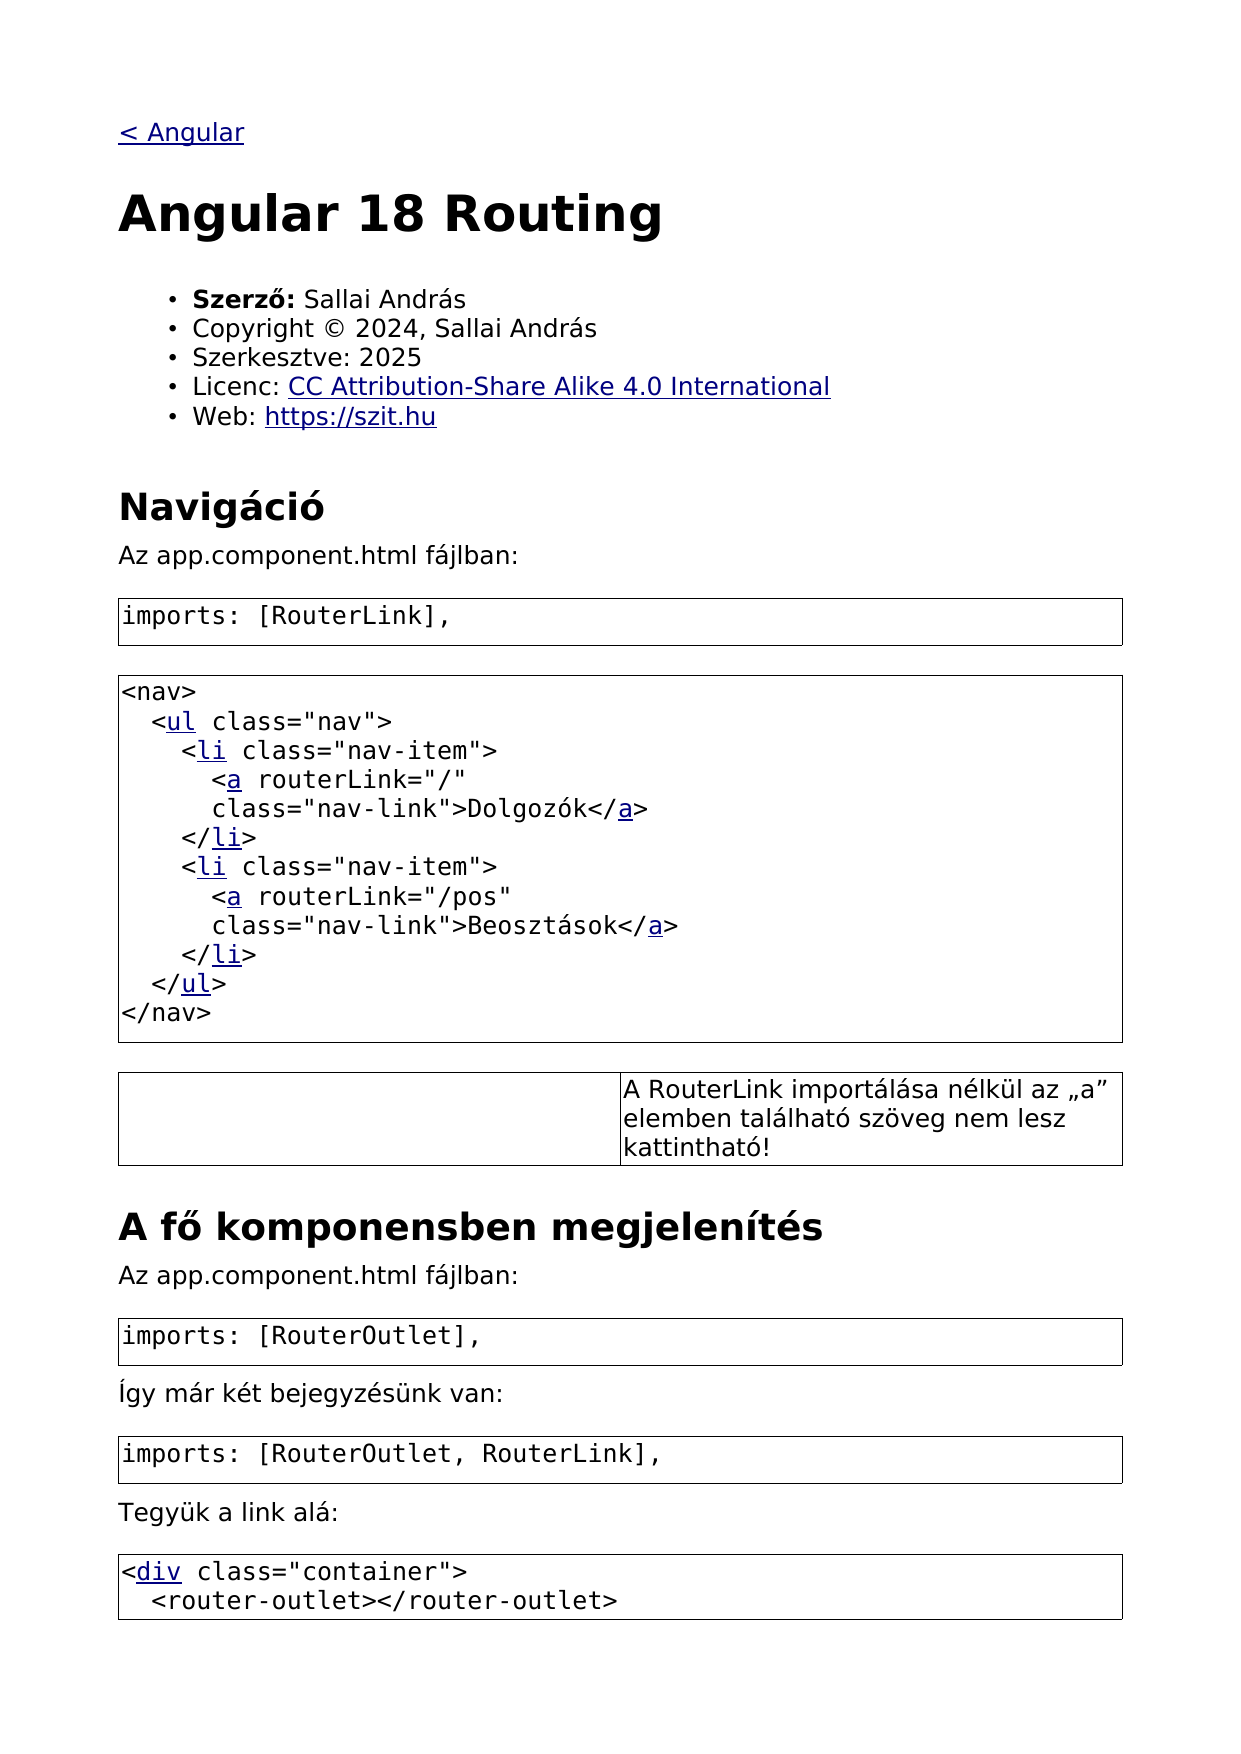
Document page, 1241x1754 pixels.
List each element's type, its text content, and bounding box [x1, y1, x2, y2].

table_header A RouterLink importálása nélkül az „a” elemben található szöveg nem lesz kattintható! [621, 1073, 1122, 1165]
text Az app.component.html fájlban: [118, 1261, 1122, 1291]
subtitle Navigáció [118, 485, 1122, 529]
table_header imports: [RouterLink], [119, 599, 1122, 645]
list Copyright © 2024, Sallai András [177, 314, 1122, 343]
subtitle A fő komponensben megjelenítés [118, 1205, 1122, 1249]
subtitle Angular 18 Routing [118, 185, 1122, 243]
table_header imports: [RouterOutlet, RouterLink], [119, 1437, 1122, 1483]
list Licenc: CC Attribution-Share Alike 4.0 International [177, 372, 1122, 402]
table_header <div class="container"> <router-outlet></router-outlet> [119, 1555, 1122, 1618]
text Tegyük a link alá: [118, 1498, 1122, 1527]
list Web: https://szit.hu [177, 402, 1122, 431]
text Az app.component.html fájlban: [118, 541, 1122, 571]
table_header <nav> <ul class="nav"> <li class="nav-item"> <a routerLink="/" class="nav-link">Dolgozók</a> </li> <li class="nav-item"> <a routerLink="/pos" class="nav-link">Beosztások</a> </li> </ul> </nav> [119, 676, 1122, 1042]
table_header [119, 1073, 620, 1165]
list Szerkesztve: 2025 [177, 343, 1122, 372]
text Így már két bejegyzésünk van: [118, 1379, 1122, 1409]
table_header imports: [RouterOutlet], [119, 1319, 1122, 1365]
list Szerző: Sallai András [177, 285, 1122, 314]
text < Angular [118, 118, 1122, 147]
